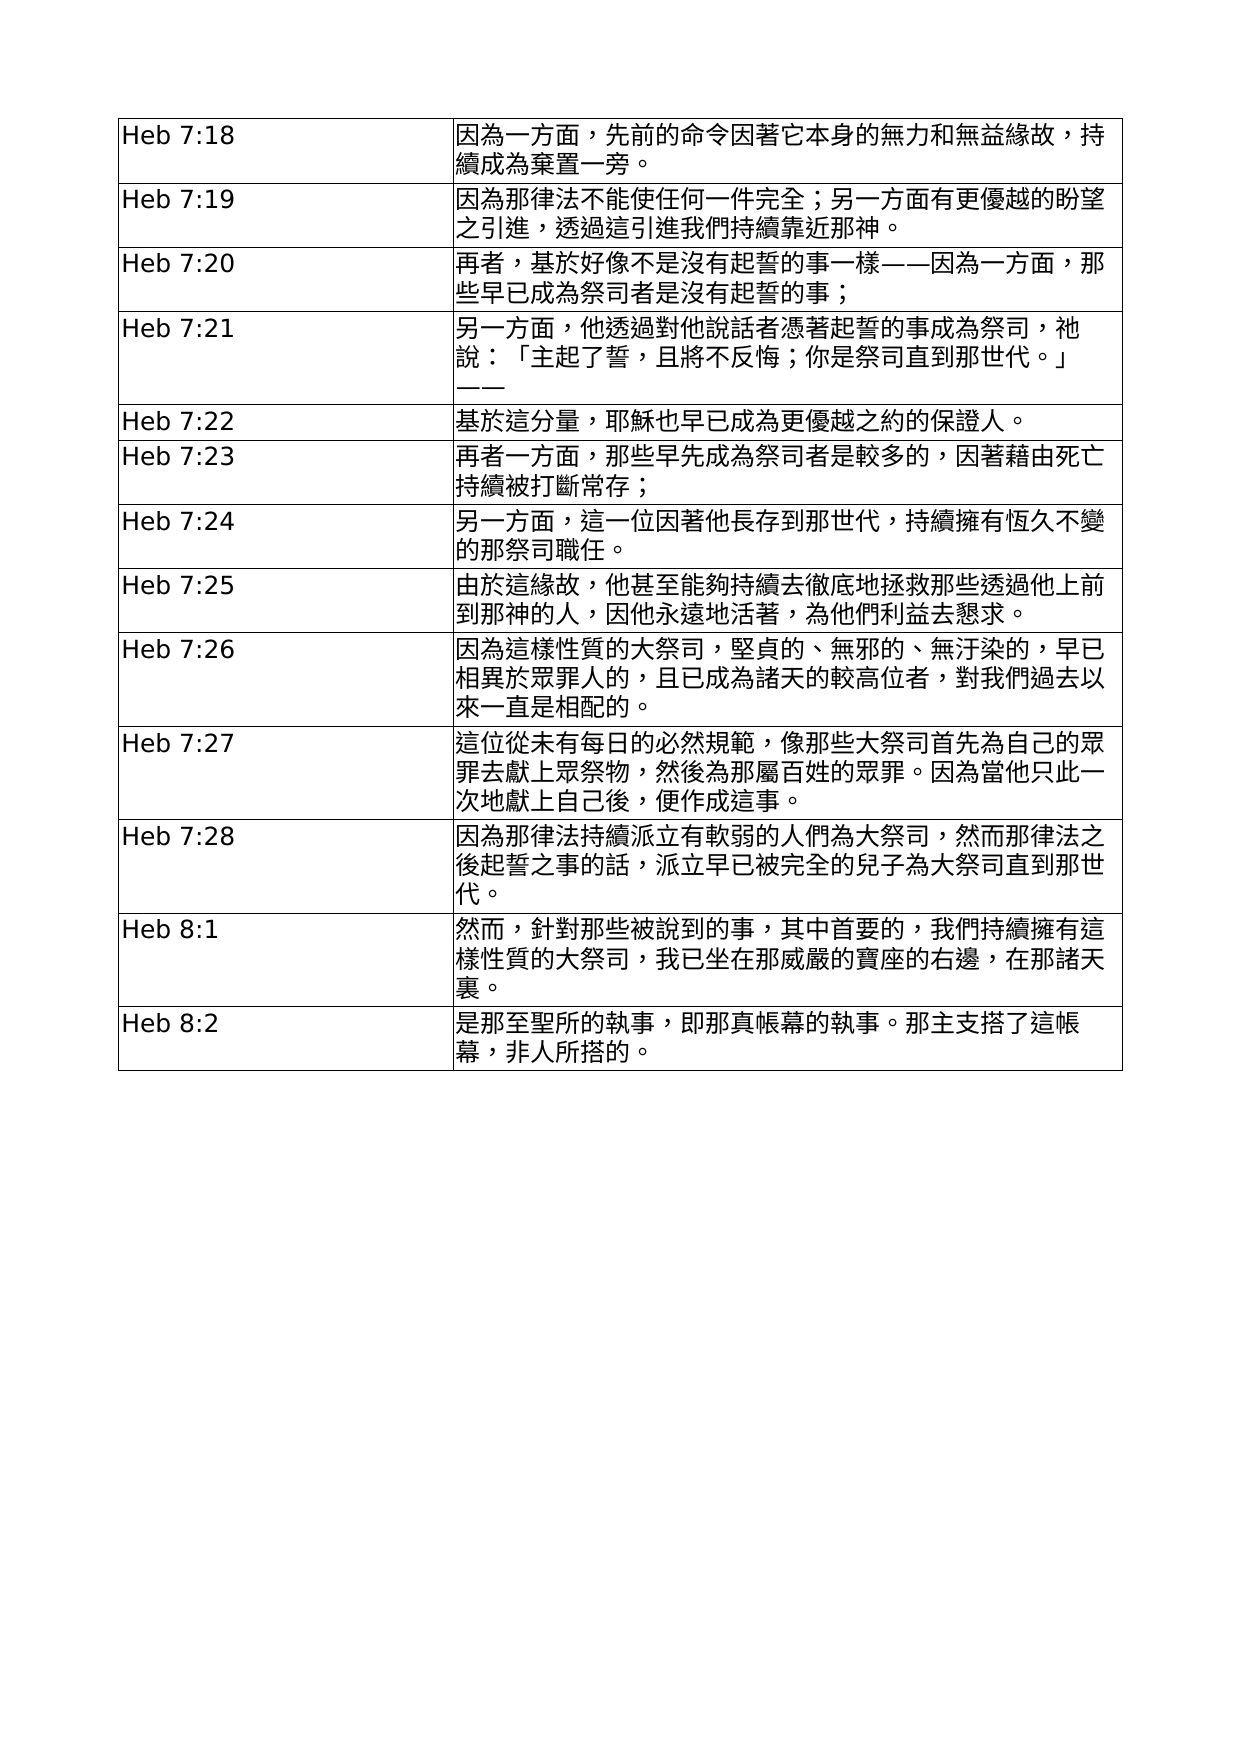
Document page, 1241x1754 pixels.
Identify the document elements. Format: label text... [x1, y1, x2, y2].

table_cell 另一方面，他透過對他說話者憑著起誓的事成為祭司，祂說：「主起了誓，且將不反悔；你是祭司直到那世代。」—— [454, 312, 1122, 404]
table_cell Heb 7:25 [119, 569, 453, 632]
table_cell 因為一方面，先前的命令因著它本身的無力和無益緣故，持續成為棄置一旁。 [454, 119, 1122, 182]
table_cell 由於這緣故，他甚至能夠持續去徹底地拯救那些透過他上前到那神的人，因他永遠地活著，為他們利益去懇求。 [454, 569, 1122, 632]
table_cell Heb 7:27 [119, 727, 453, 819]
table_cell Heb 8:2 [119, 1007, 453, 1070]
table_cell 再者，基於好像不是沒有起誓的事一樣——因為一方面，那些早已成為祭司者是沒有起誓的事； [454, 248, 1122, 311]
table_cell 因為那律法不能使任何一件完全；另一方面有更優越的盼望之引進，透過這引進我們持續靠近那神。 [454, 184, 1122, 247]
table_cell Heb 7:26 [119, 633, 453, 726]
table_cell Heb 7:18 [119, 119, 453, 182]
table_cell 是那至聖所的執事，即那真帳幕的執事。那主支搭了這帳幕，非人所搭的。 [454, 1007, 1122, 1070]
table_cell 另一方面，這一位因著他長存到那世代，持續擁有恆久不變的那祭司職任。 [454, 505, 1122, 568]
table_cell Heb 7:19 [119, 184, 453, 247]
table_cell Heb 7:20 [119, 248, 453, 311]
table_cell 這位從未有每日的必然規範，像那些大祭司首先為自己的眾罪去獻上眾祭物，然後為那屬百姓的眾罪。因為當他只此一次地獻上自己後，便作成這事。 [454, 727, 1122, 819]
table_cell 因為這樣性質的大祭司，堅貞的、無邪的、無汙染的，早已相異於眾罪人的，且已成為諸天的較高位者，對我們過去以來一直是相配的。 [454, 633, 1122, 726]
table_cell 因為那律法持續派立有軟弱的人們為大祭司，然而那律法之後起誓之事的話，派立早已被完全的兒子為大祭司直到那世代。 [454, 820, 1122, 913]
table_cell Heb 7:22 [119, 405, 453, 439]
table_cell 然而，針對那些被說到的事，其中首要的，我們持續擁有這樣性質的大祭司，我已坐在那威嚴的寶座的右邊，在那諸天裏。 [454, 914, 1122, 1006]
table_cell Heb 7:21 [119, 312, 453, 404]
table_cell Heb 7:23 [119, 441, 453, 504]
table_cell Heb 7:24 [119, 505, 453, 568]
table_cell Heb 7:28 [119, 820, 453, 913]
table_cell 再者一方面，那些早先成為祭司者是較多的，因著藉由死亡持續被打斷常存； [454, 441, 1122, 504]
table_cell Heb 8:1 [119, 914, 453, 1006]
table_cell 基於這分量，耶穌也早已成為更優越之約的保證人。 [454, 405, 1122, 439]
